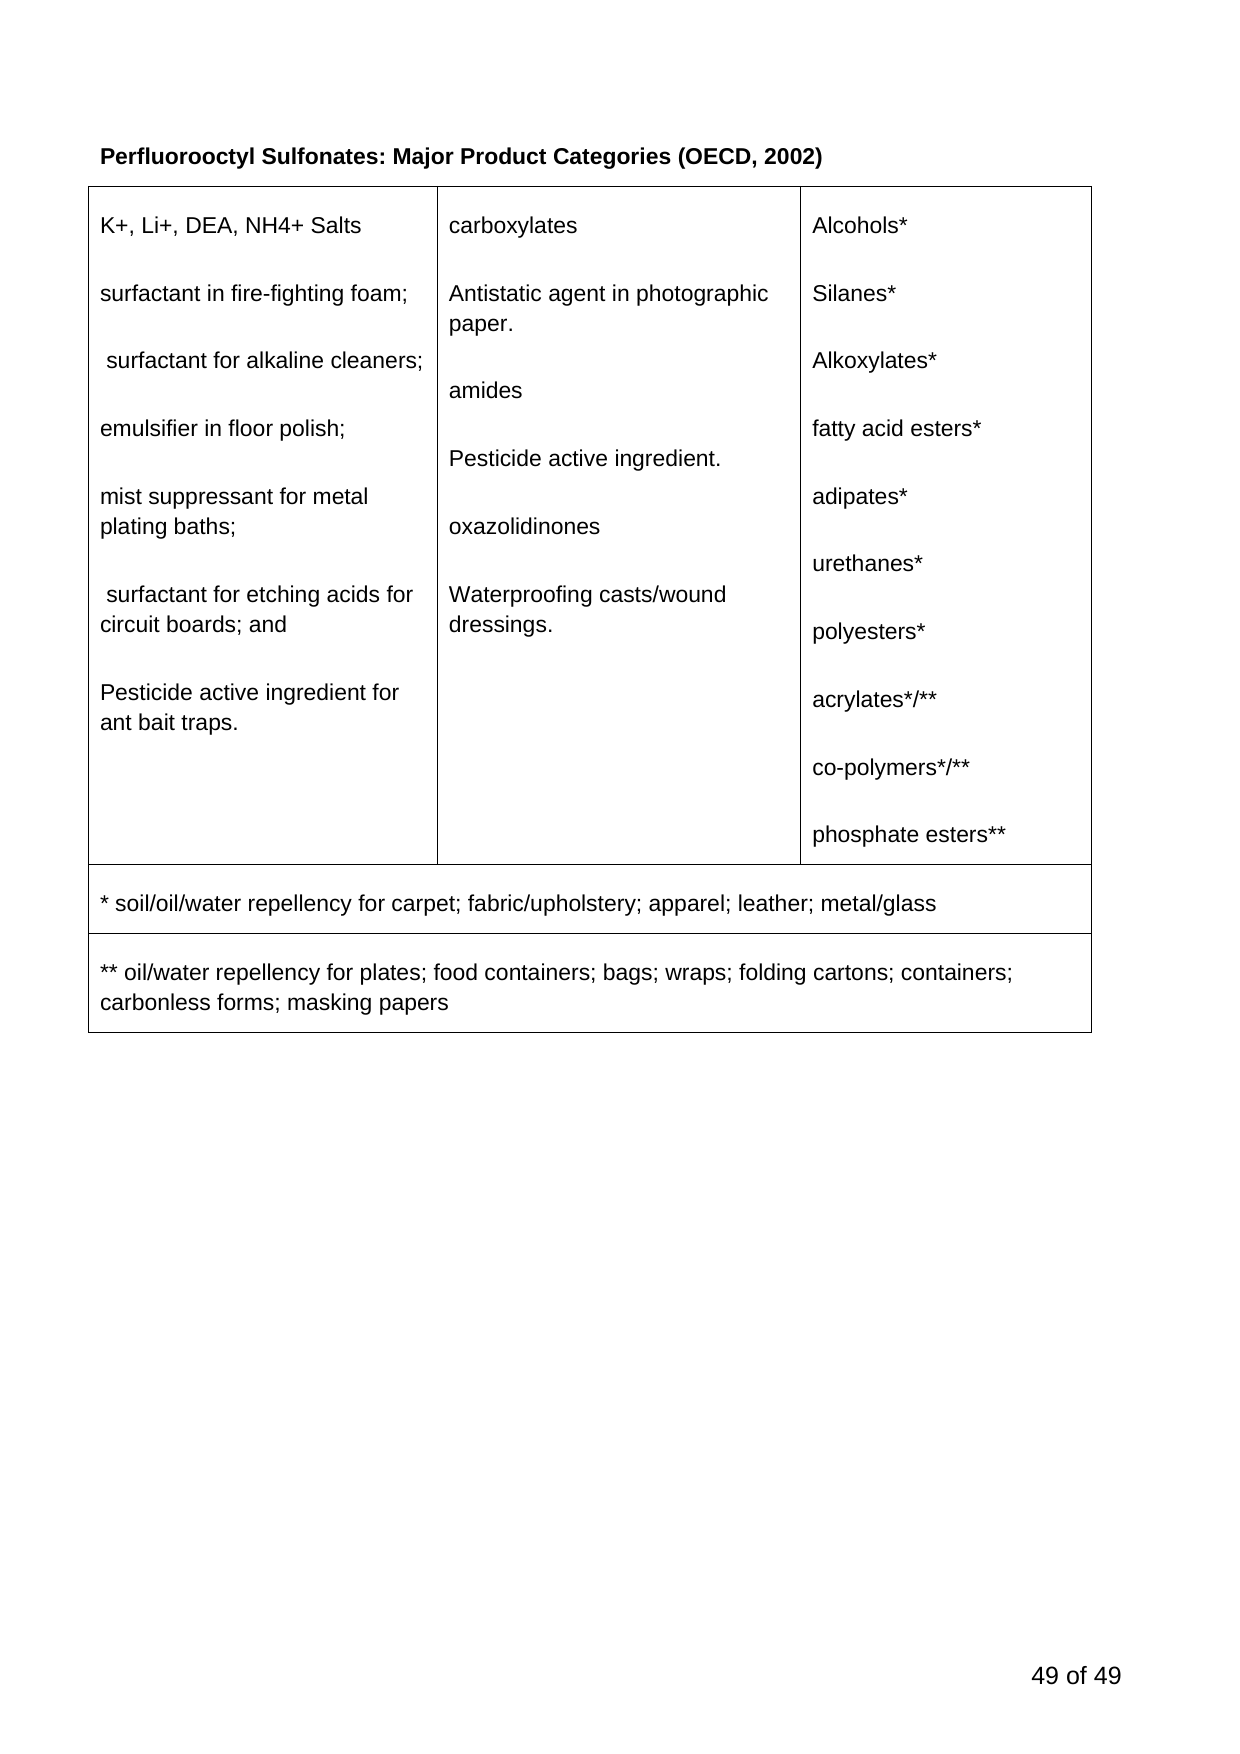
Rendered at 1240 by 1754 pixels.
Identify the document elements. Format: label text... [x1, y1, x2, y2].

table_cell K+, Li+, DEA, NH4+ Salts surfactant in fire-fighting foam; surfactant for alkaline cleaners; emulsifier in floor polish; mist suppressant for metal plating baths; surfactant for etching acids for circuit boards; and Pesticide active ingredient for ant bait traps. [89, 187, 437, 864]
table_cell carboxylates Antistatic agent in photographic paper. amides Pesticide active ingredient. oxazolidinones Waterproofing casts/wound dressings. [438, 187, 800, 864]
table_cell * soil/oil/water repellency for carpet; fabric/upholstery; apparel; leather; metal/glass [89, 865, 1091, 933]
table_header Perfluorooctyl Sulfonates: Major Product Categories (OECD, 2002) [89, 118, 1092, 186]
table_cell ** oil/water repellency for plates; food containers; bags; wraps; folding cartons; containers; carbonless forms; masking papers [89, 934, 1091, 1032]
table_cell Alcohols* Silanes* Alkoxylates* fatty acid esters* adipates* urethanes* polyesters* acrylates*/** co-polymers*/** phosphate esters** [801, 187, 1091, 864]
